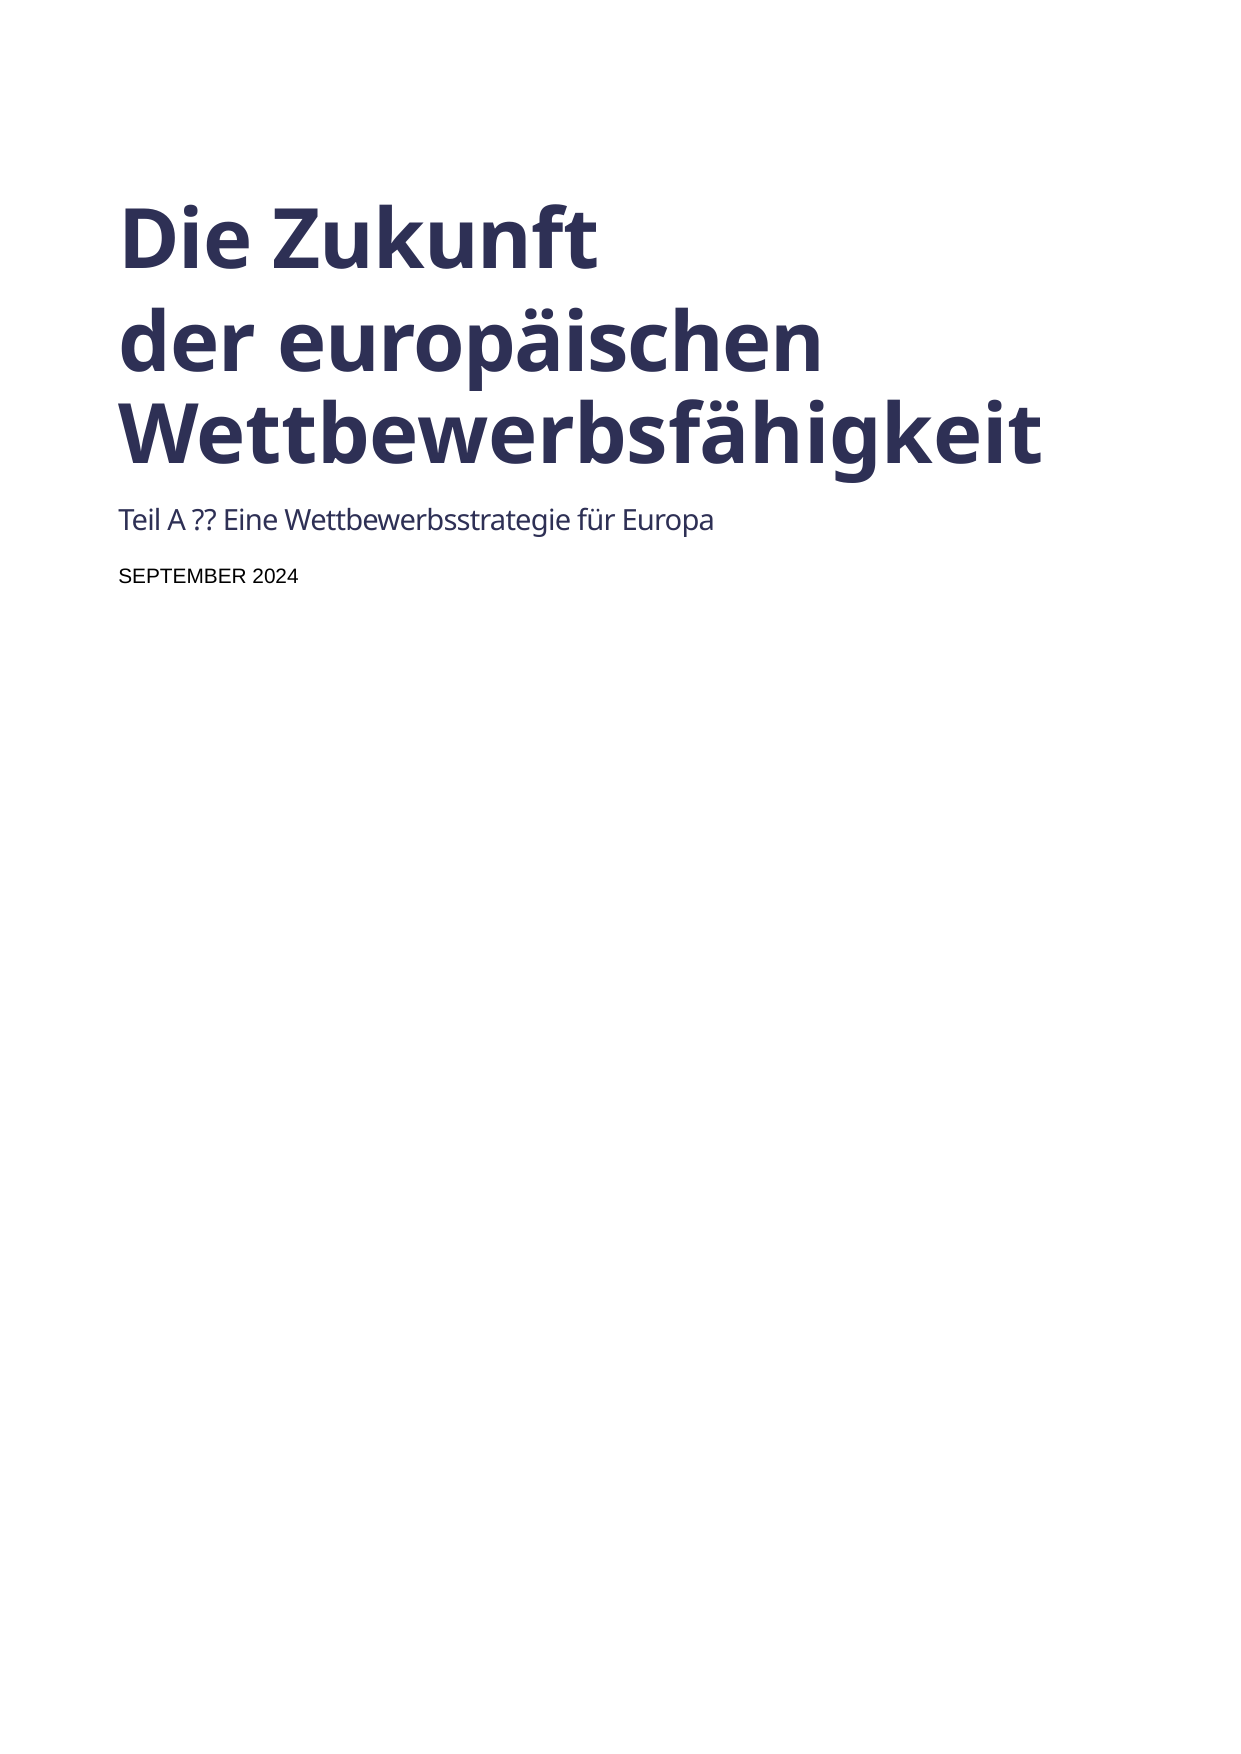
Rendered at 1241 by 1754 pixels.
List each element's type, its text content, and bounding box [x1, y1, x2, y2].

text SEPTEMBER 2024 [118, 564, 1122, 588]
text Die Zukunft [118, 148, 1122, 298]
text der europäischen Wettbewerbsfähigkeit [118, 298, 1122, 482]
text Teil A ⁇ Eine Wettbewerbsstrategie für Europa [118, 490, 1122, 540]
